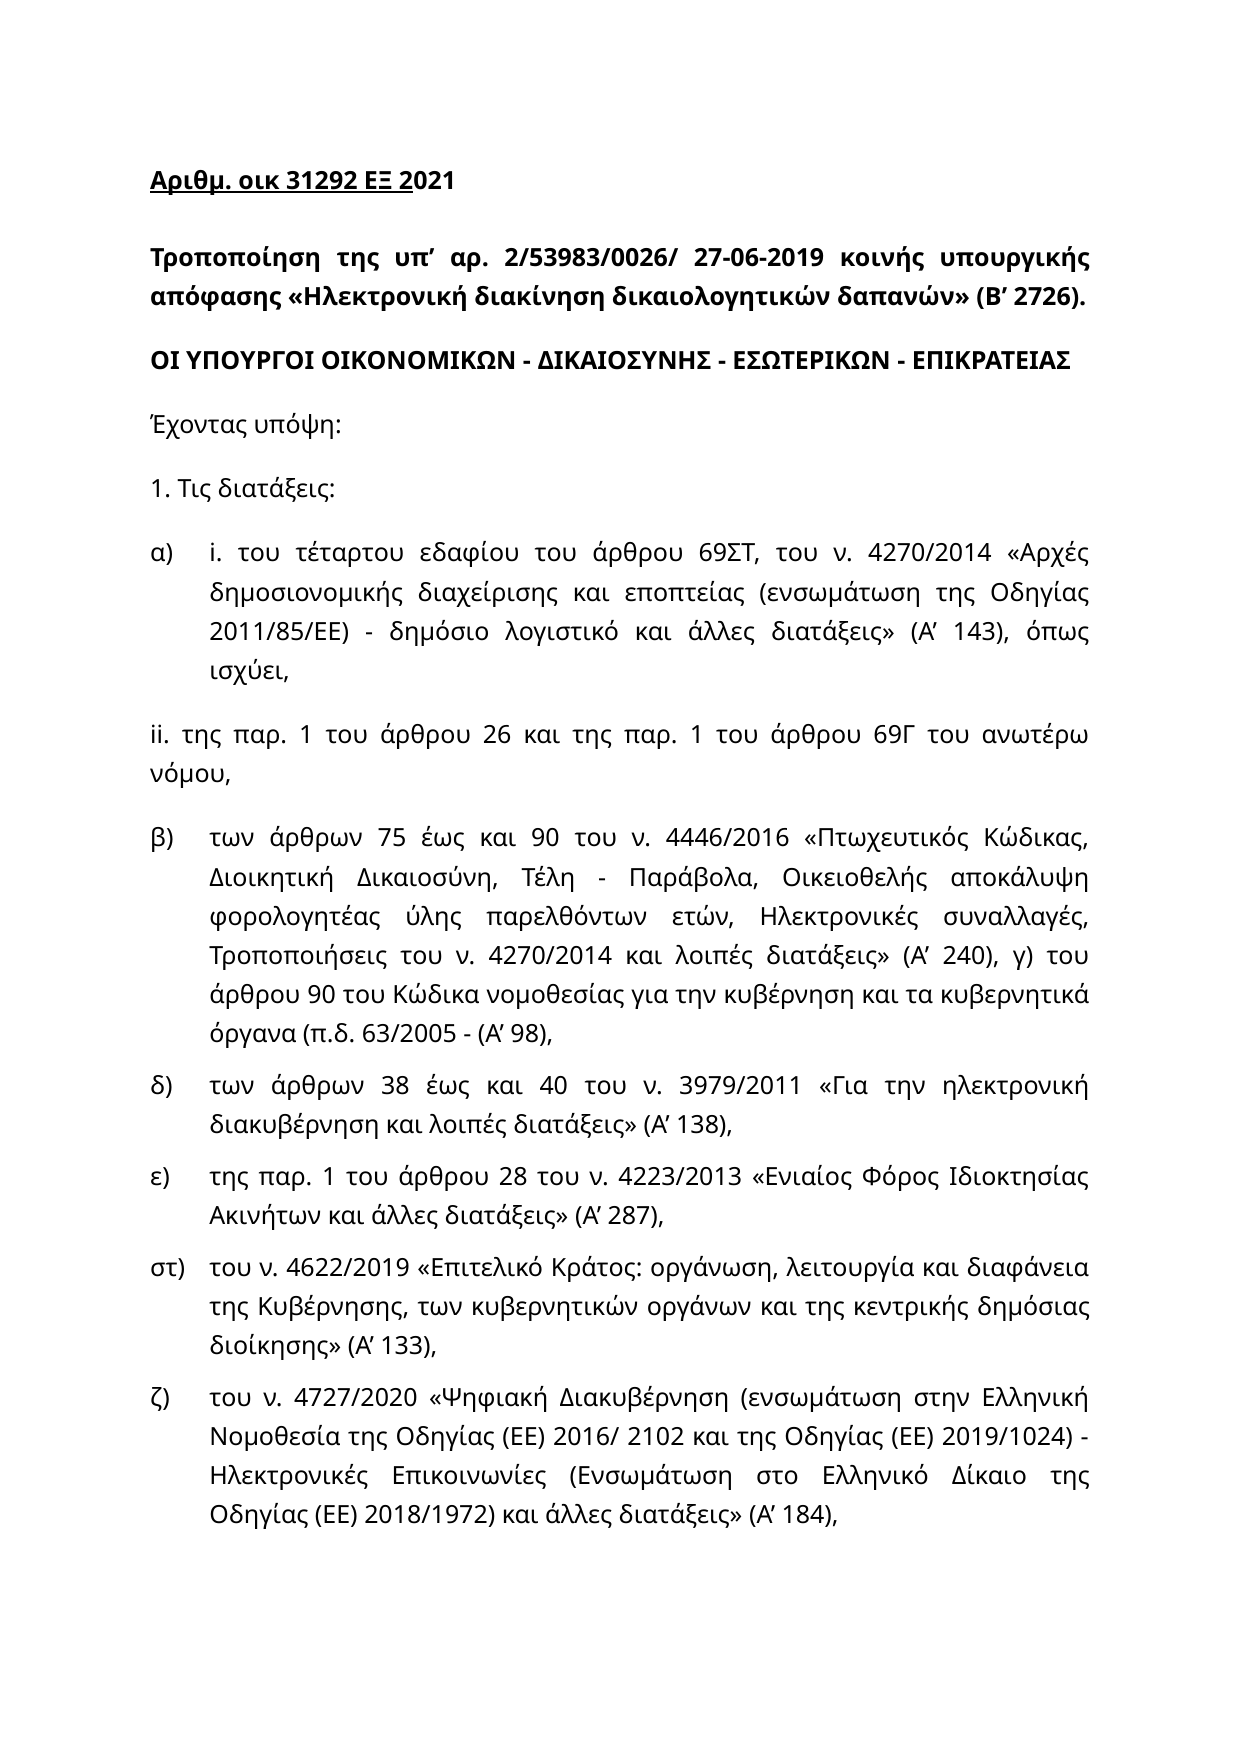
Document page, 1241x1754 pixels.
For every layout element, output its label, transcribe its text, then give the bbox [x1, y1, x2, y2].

list ζ) του ν. 4727/2020 «Ψηφιακή Διακυβέρνηση (ενσωμάτωση στην Ελληνική Νομοθεσία της Οδηγίας (ΕΕ) 2016/ 2102 και της Οδηγίας (ΕΕ) 2019/1024) - Ηλεκτρονικές Επικοινωνίες (Ενσωμάτωση στο Ελληνικό Δίκαιο της Οδηγίας (ΕΕ) 2018/1972) και άλλες διατάξεις» (Α’ 184), [150, 1379, 1090, 1531]
text Έχοντας υπόψη: [150, 407, 1090, 441]
list ε) της παρ. 1 του άρθρου 28 του ν. 4223/2013 «Ενιαίος Φόρος Ιδιοκτησίας Ακινήτων και άλλες διατάξεις» (Α’ 287), [150, 1158, 1090, 1232]
text Τροποποίηση της υπ’ αρ. 2/53983/0026/ 27-06-2019 κοινής υπουργικής απόφασης «Ηλεκτρονική διακίνηση δικαιολογητικών δαπανών» (Β’ 2726). [150, 239, 1090, 312]
title Αριθμ. οικ 31292 ΕΞ 2021 [150, 162, 1090, 197]
text ii. της παρ. 1 του άρθρου 26 και της παρ. 1 του άρθρου 69Γ του ανωτέρω νόμου, [150, 717, 1090, 790]
list β) των άρθρων 75 έως και 90 του ν. 4446/2016 «Πτωχευτικός Κώδικας, Διοικητική Δικαιοσύνη, Τέλη - Παράβολα, Οικειοθελής αποκάλυψη φορολογητέας ύλης παρελθόντων ετών, Ηλεκτρονικές συναλλαγές, Τροποποιήσεις του ν. 4270/2014 και λοιπές διατάξεις» (Α’ 240), γ) του άρθρου 90 του Κώδικα νομοθεσίας για την κυβέρνηση και τα κυβερνητικά όργανα (π.δ. 63/2005 - (Α’ 98), [150, 820, 1090, 1050]
list στ) του ν. 4622/2019 «Επιτελικό Κράτος: οργάνωση, λειτουργία και διαφάνεια της Κυβέρνησης, των κυβερνητικών οργάνων και της κεντρικής δημόσιας διοίκησης» (Α’ 133), [150, 1249, 1090, 1362]
text ΟΙ ΥΠΟΥΡΓΟΙ ΟΙΚΟΝΟΜΙΚΩΝ - ΔΙΚΑΙΟΣΥΝΗΣ - ΕΣΩΤΕΡΙΚΩΝ - ΕΠΙΚΡΑΤΕΙΑΣ [150, 342, 1090, 377]
list α) i. του τέταρτου εδαφίου του άρθρου 69ΣΤ, του ν. 4270/2014 «Αρχές δημοσιονομικής διαχείρισης και εποπτείας (ενσωμάτωση της Οδηγίας 2011/85/ΕΕ) - δημόσιο λογιστικό και άλλες διατάξεις» (Α’ 143), όπως ισχύει, [150, 535, 1090, 687]
text 1. Τις διατάξεις: [150, 471, 1090, 505]
list δ) των άρθρων 38 έως και 40 του ν. 3979/2011 «Για την ηλεκτρονική διακυβέρνηση και λοιπές διατάξεις» (Α’ 138), [150, 1067, 1090, 1141]
